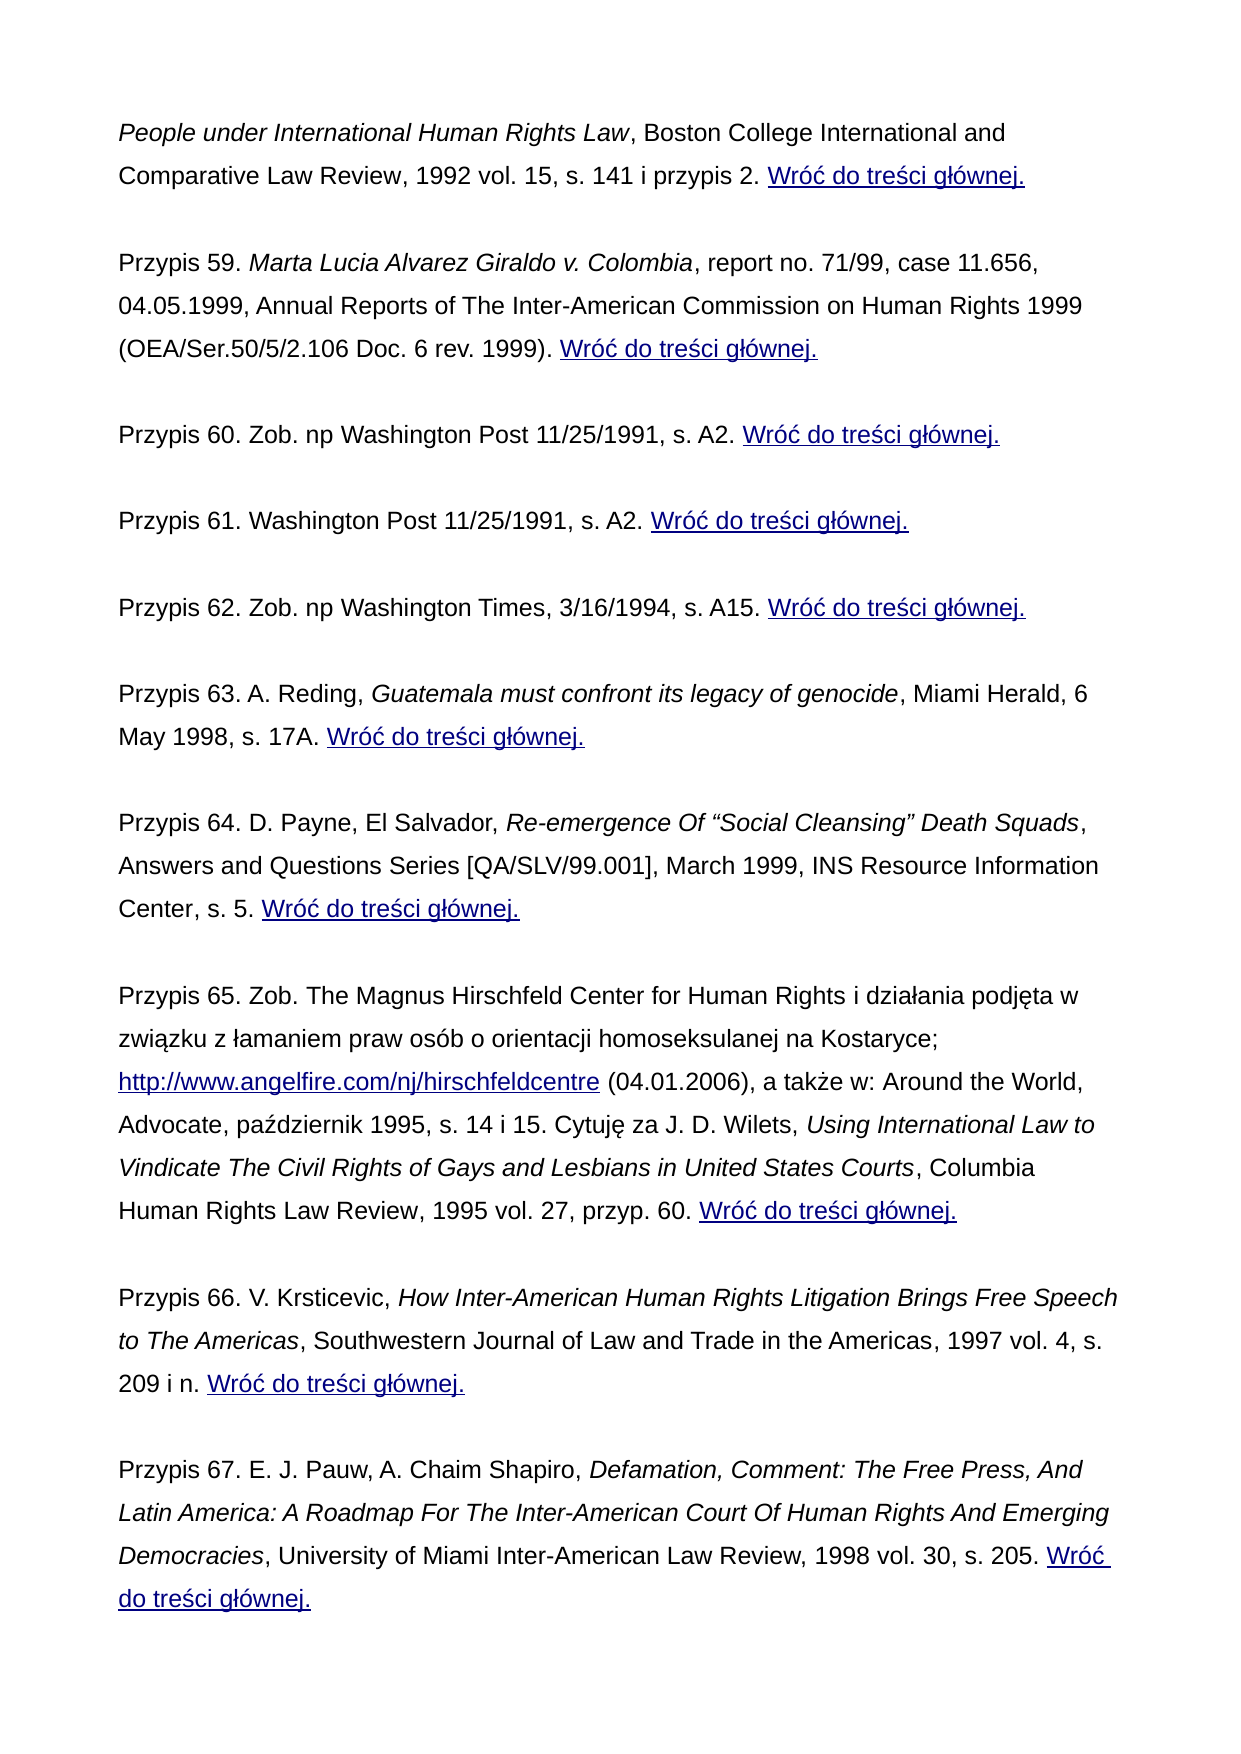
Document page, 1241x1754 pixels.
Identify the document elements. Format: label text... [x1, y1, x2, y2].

text Przypis 63. A. Reding, Guatemala must confront its legacy of genocide, Miami Herald, 6 May 1998, s. 17A. Wróć do treści głównej. [118, 679, 1122, 751]
text People under International Human Rights Law, Boston College International and Comparative Law Review, 1992 vol. 15, s. 141 i przypis 2. Wróć do treści głównej. [118, 118, 1122, 190]
text Przypis 64. D. Payne, El Salvador, Re-emergence Of “Social Cleansing” Death Squads, Answers and Questions Series [QA/SLV/99.001], March 1999, INS Resource Information Center, s. 5. Wróć do treści głównej. [118, 808, 1122, 923]
text Przypis 59. Marta Lucia Alvarez Giraldo v. Colombia, report no. 71/99, case 11.656, 04.05.1999, Annual Reports of The Inter-American Commission on Human Rights 1999 (OEA/Ser.50/5/2.106 Doc. 6 rev. 1999). Wróć do treści głównej. [118, 247, 1122, 362]
text Przypis 62. Zob. np Washington Times, 3/16/1994, s. A15. Wróć do treści głównej. [118, 592, 1122, 621]
text Przypis 60. Zob. np Washington Post 11/25/1991, s. A2. Wróć do treści głównej. [118, 420, 1122, 449]
text Przypis 66. V. Krsticevic, How Inter-American Human Rights Litigation Brings Free Speech to The Americas, Southwestern Journal of Law and Trade in the Americas, 1997 vol. 4, s. 209 i n. Wróć do treści głównej. [118, 1282, 1122, 1397]
text Przypis 61. Washington Post 11/25/1991, s. A2. Wróć do treści głównej. [118, 506, 1122, 535]
text Przypis 65. Zob. The Magnus Hirschfeld Center for Human Rights i działania podjęta w związku z łamaniem praw osób o orientacji homoseksulanej na Kostaryce; http://www.angelfire.com/nj/hirschfeldcentre (04.01.2006), a także w: Around the World, Advocate, październik 1995, s. 14 i 15. Cytuję za J. D. Wilets, Using International Law to Vindicate The Civil Rights of Gays and Lesbians in United States Courts, Columbia Human Rights Law Review, 1995 vol. 27, przyp. 60. Wróć do treści głównej. [118, 981, 1122, 1225]
text Przypis 67. E. J. Pauw, A. Chaim Shapiro, Defamation, Comment: The Free Press, And Latin America: A Roadmap For The Inter-American Court Of Human Rights And Emerging Democracies, University of Miami Inter-American Law Review, 1998 vol. 30, s. 205. Wróć do treści głównej. [118, 1455, 1122, 1613]
